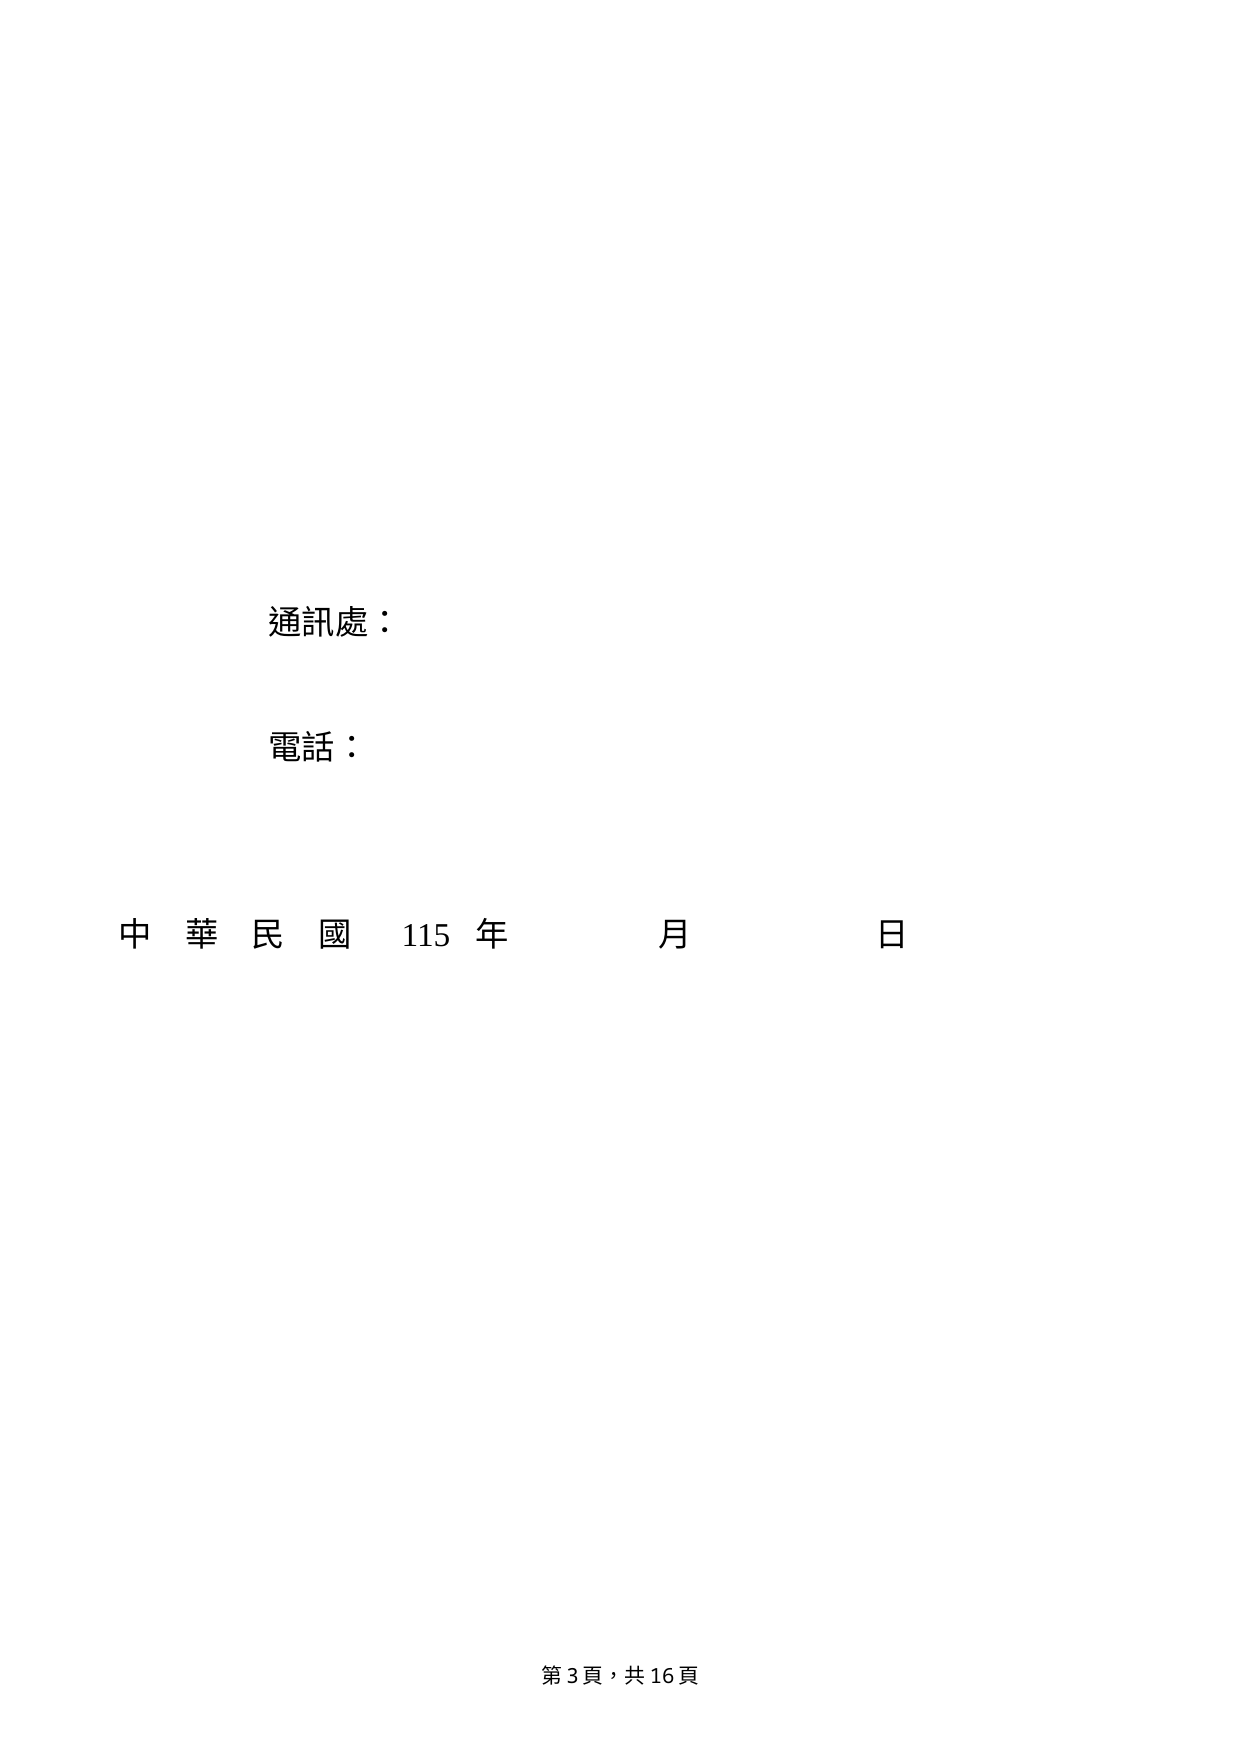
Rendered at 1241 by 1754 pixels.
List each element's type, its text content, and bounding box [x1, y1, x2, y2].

text 通訊處： [118, 578, 1122, 641]
text 電話： [118, 703, 1122, 766]
text 中 華 民 國 115 年 月 日 [118, 891, 1122, 953]
